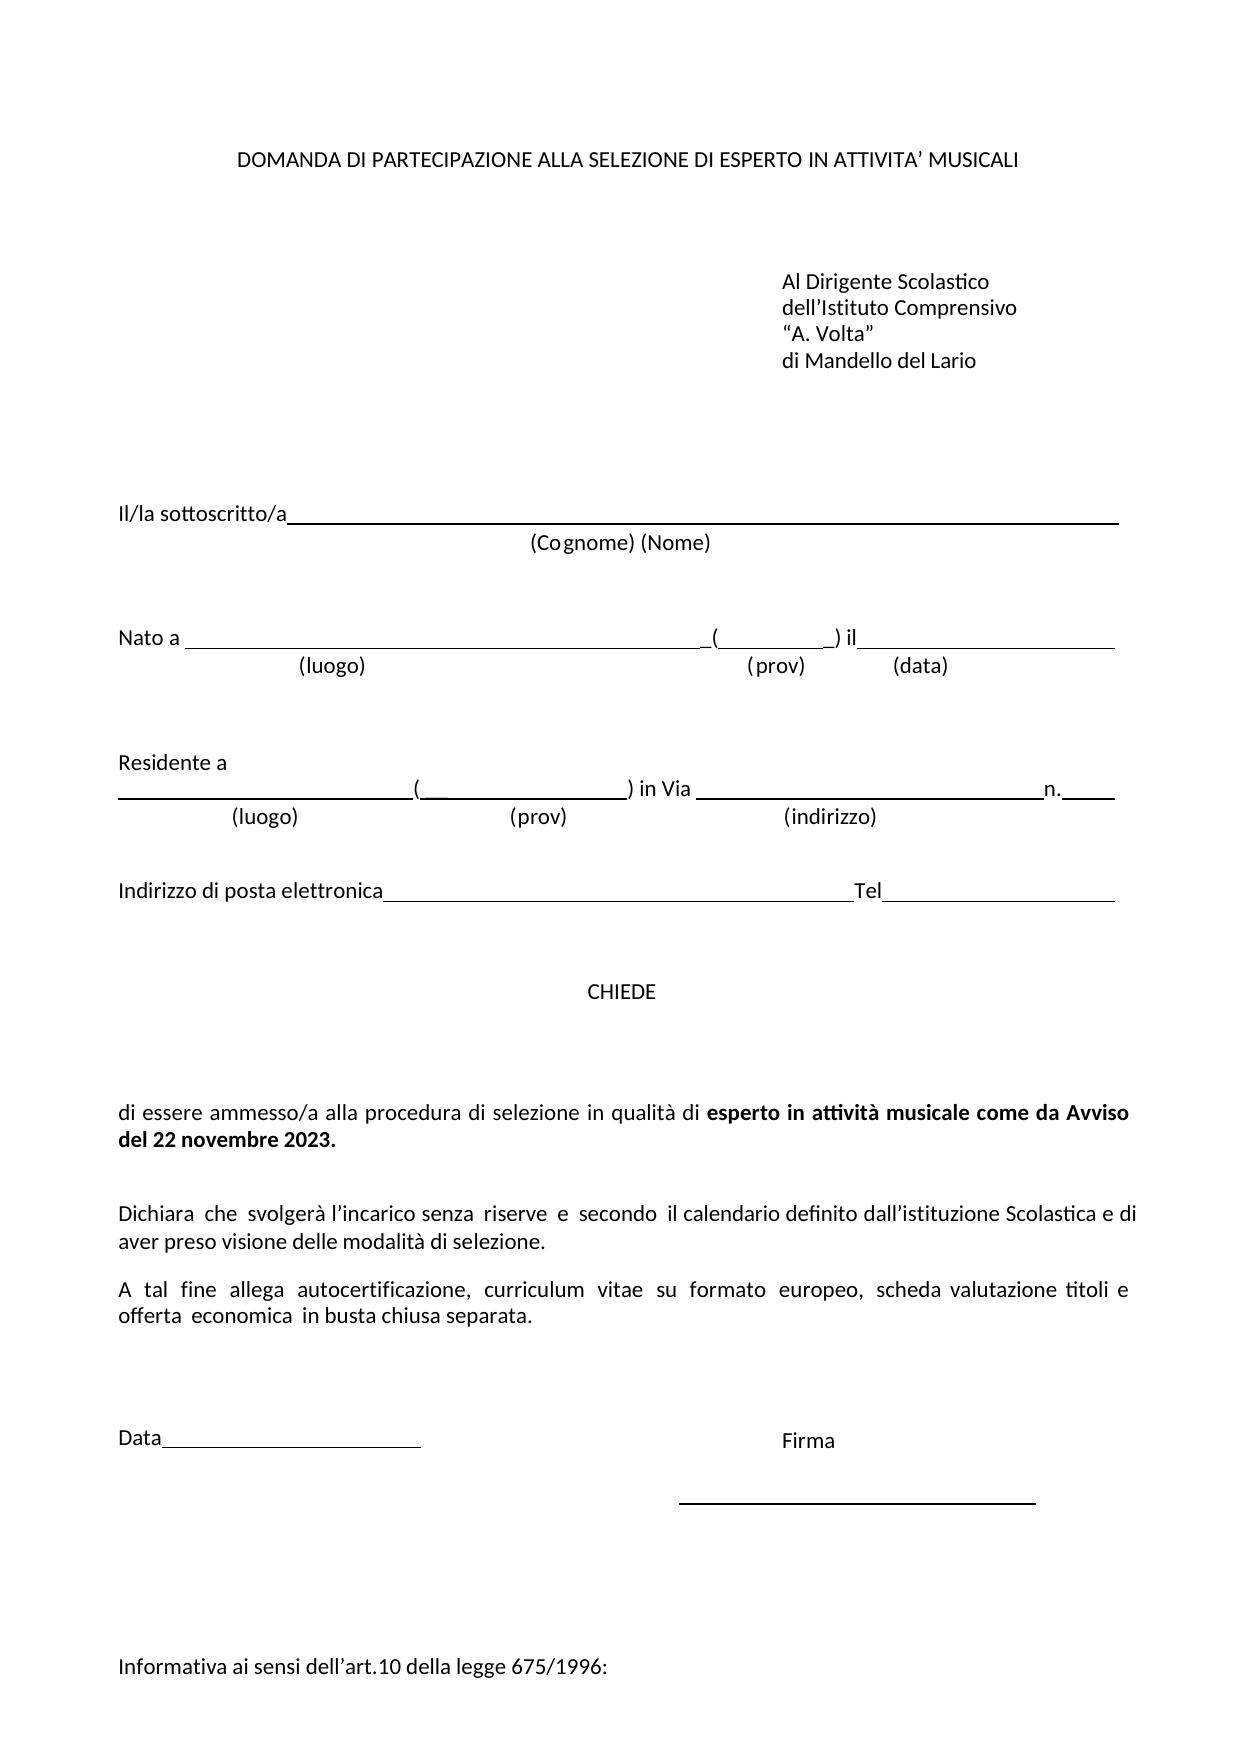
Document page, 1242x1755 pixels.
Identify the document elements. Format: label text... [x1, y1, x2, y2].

text CHIEDE [573, 977, 671, 1005]
text Nato a _( _) il [118, 623, 1137, 652]
text (luogo) (prov) (indirizzo) [118, 802, 1137, 830]
text Dichiara che svolgerà l’incarico senza riserve e secondo il calendario definito dall’istituzione Scolastica e di aver preso visione delle modalità di selezione. [118, 1199, 1137, 1255]
text Data [118, 1423, 429, 1449]
text (Cognome) (Nome) [118, 528, 1137, 556]
text Il/la sottoscritto/a [118, 499, 1137, 527]
text ( __ ) in Via n. [118, 776, 1137, 802]
text di Mandello del Lario [782, 347, 1039, 373]
text DOMANDA DI PARTECIPAZIONE ALLA SELEZIONE DI ESPERTO IN ATTIVITA’ MUSICALI [118, 145, 1137, 173]
text Informativa ai sensi dell’art.10 della legge 675/1996: [118, 1652, 1137, 1680]
text (luogo) (prov) (data) [118, 652, 1137, 680]
text Indirizzo di posta elettronica Tel [118, 877, 1137, 903]
text A tal fine allega autocertificazione, curriculum vitae su formato europeo, scheda valutazione titoli e offerta economica in busta chiusa separata. [118, 1276, 1129, 1329]
text Residente a [118, 748, 1137, 776]
text di essere ammesso/a alla procedura di selezione in qualità di esperto in attività musicale come da Avviso del 22 novembre 2023. [118, 1100, 1130, 1152]
text Firma [782, 1426, 1137, 1452]
text Al Dirigente Scolastico dell’Istituto Comprensivo “A. Volta” [782, 268, 1039, 347]
